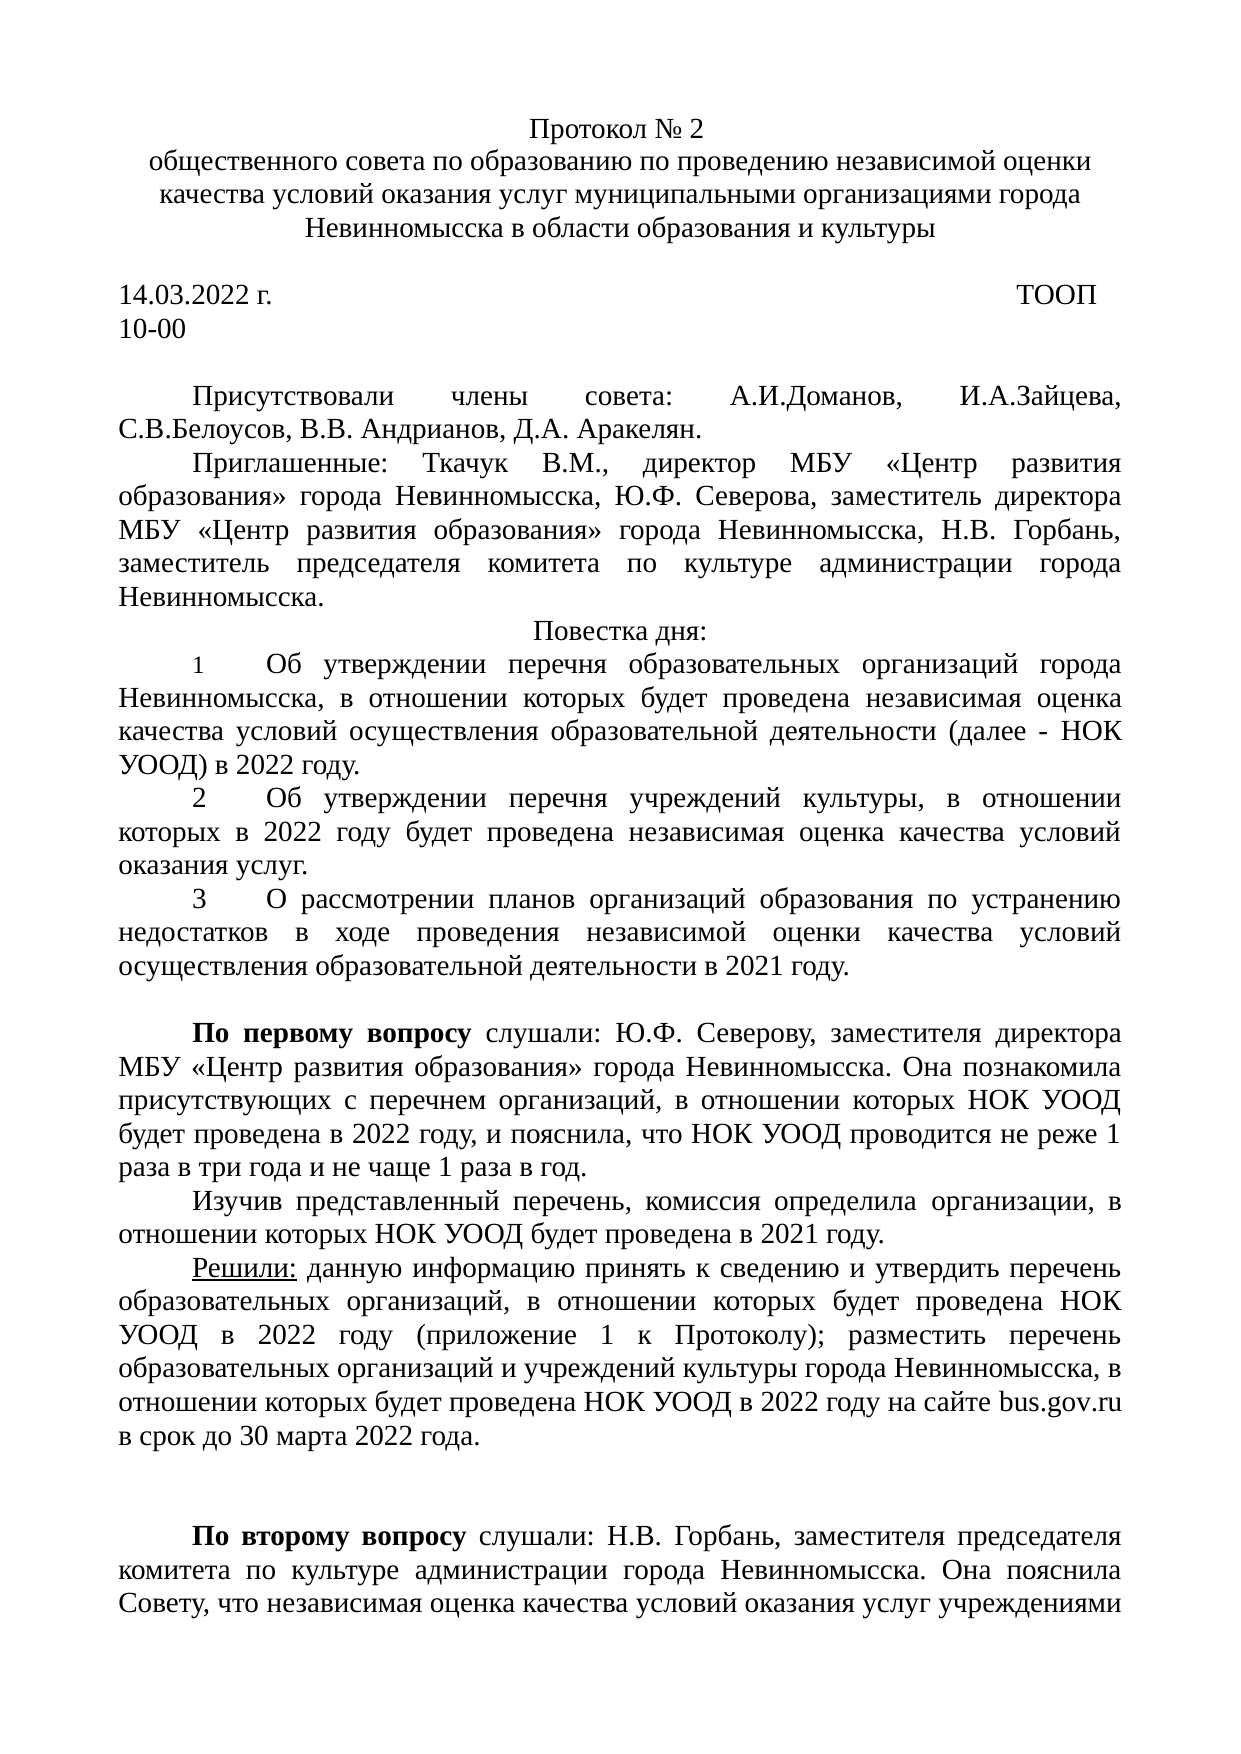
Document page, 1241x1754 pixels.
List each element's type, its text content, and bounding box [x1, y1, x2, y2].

text Протокол № 2 [118, 118, 1122, 143]
text 14.03.2022 г. ТООП [118, 277, 1122, 311]
text Присутствовали члены совета: А.И.Доманов, И.А.Зайцева, С.В.Белоусов, В.В. Андрианов, Д.А. Аракелян. [118, 378, 1122, 445]
text 10-00 [118, 311, 1122, 344]
list Об утверждении перечня учреждений культуры, в отношении которых в 2022 году будет проведена независимая оценка качества условий оказания услуг. [118, 780, 1122, 881]
text общественного совета по образованию по проведению независимой оценки качества условий оказания услуг муниципальными организациями города Невинномысска в области образования и культуры [118, 143, 1122, 244]
list Об утверждении перечня образовательных организаций города Невинномысска, в отношении которых будет проведена независимая оценка качества условий осуществления образовательной деятельности (далее - НОК УООД) в 2022 году. [118, 646, 1122, 780]
text Приглашенные: Ткачук В.М., директор МБУ «Центр развития образования» города Невинномысска, Ю.Ф. Северова, заместитель директора МБУ «Центр развития образования» города Невинномысска, Н.В. Горбань, заместитель председателя комитета по культуре администрации города Невинномысска. [118, 445, 1122, 613]
text Повестка дня: [118, 613, 1122, 646]
text Решили: данную информацию принять к сведению и утвердить перечень образовательных организаций, в отношении которых будет проведена НОК УООД в 2022 году (приложение 1 к Протоколу); разместить перечень образовательных организаций и учреждений культуры города Невинномысска, в отношении которых будет проведена НОК УООД в 2022 году на сайте bus.gov.ru в срок до 30 марта 2022 года. [118, 1250, 1122, 1451]
text По первому вопросу слушали: Ю.Ф. Северову, заместителя директора МБУ «Центр развития образования» города Невинномысска. Она познакомила присутствующих с перечнем организаций, в отношении которых НОК УООД будет проведена в 2022 году, и пояснила, что НОК УООД проводится не реже 1 раза в три года и не чаще 1 раза в год. [118, 1015, 1122, 1183]
text Изучив представленный перечень, комиссия определила организации, в отношении которых НОК УООД будет проведена в 2021 году. [118, 1183, 1122, 1250]
list О рассмотрении планов организаций образования по устранению недостатков в ходе проведения независимой оценки качества условий осуществления образовательной деятельности в 2021 году. [118, 881, 1122, 982]
text По второму вопросу слушали: Н.В. Горбань, заместителя председателя комитета по культуре администрации города Невинномысска. Она пояснила Совету, что независимая оценка качества условий оказания услуг учреждениями [118, 1518, 1122, 1619]
